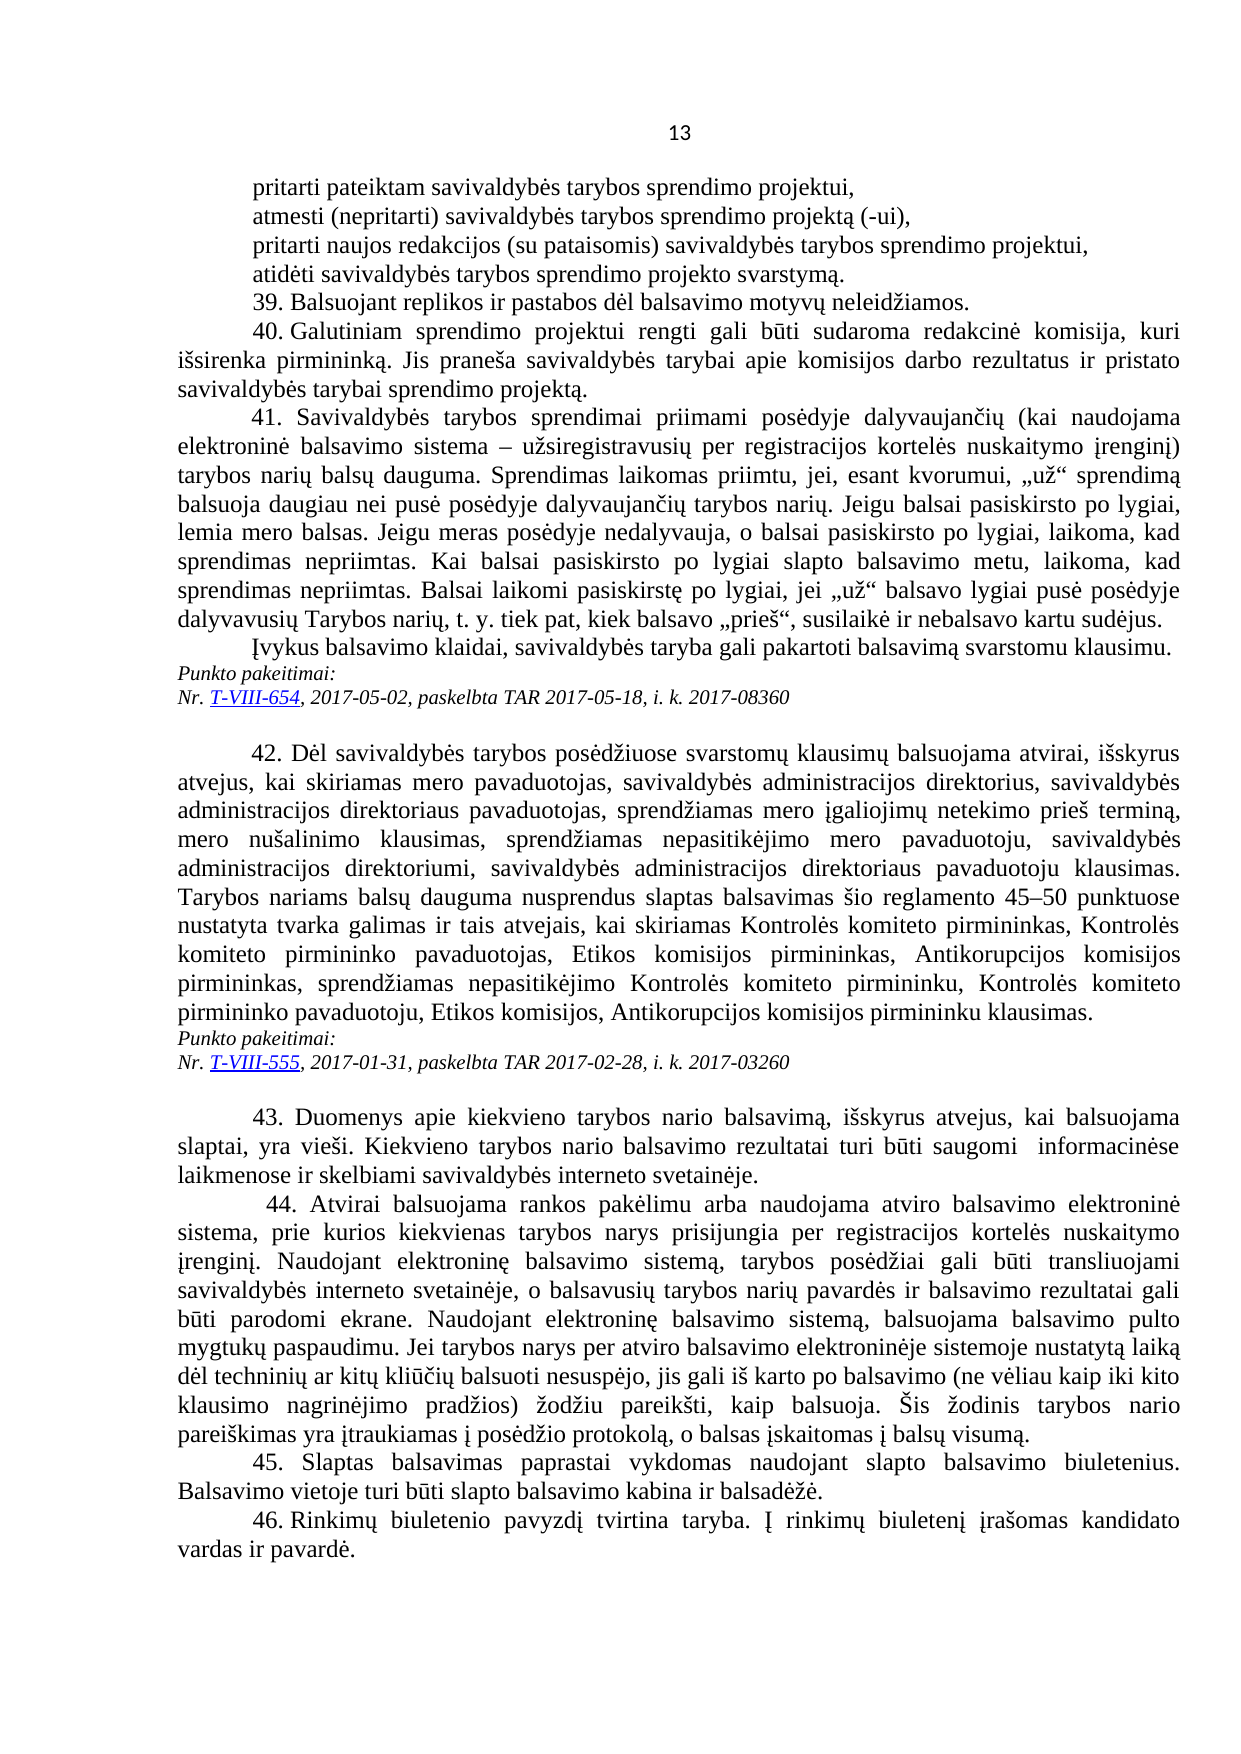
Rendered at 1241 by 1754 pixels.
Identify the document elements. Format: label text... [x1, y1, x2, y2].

text 41. Savivaldybės tarybos sprendimai priimami posėdyje dalyvaujančių (kai naudojama elektroninė balsavimo sistema – užsiregistravusių per registracijos kortelės nuskaitymo įrenginį) tarybos narių balsų dauguma. Sprendimas laikomas priimtu, jei, esant kvorumui, „už“ sprendimą balsuoja daugiau nei pusė posėdyje dalyvaujančių tarybos narių. Jeigu balsai pasiskirsto po lygiai, lemia mero balsas. Jeigu meras posėdyje nedalyvauja, o balsai pasiskirsto po lygiai, laikoma, kad sprendimas nepriimtas. Kai balsai pasiskirsto po lygiai slapto balsavimo metu, laikoma, kad sprendimas nepriimtas. Balsai laikomi pasiskirstę po lygiai, jei „už“ balsavo lygiai pusė posėdyje dalyvavusių Tarybos narių, t. y. tiek pat, kiek balsavo „prieš“, susilaikė ir nebalsavo kartu sudėjus. [177, 402, 1181, 632]
text 40. Galutiniam sprendimo projektui rengti gali būti sudaroma redakcinė komisija, kuri išsirenka pirmininką. Jis praneša savivaldybės tarybai apie komisijos darbo rezultatus ir pristato savivaldybės tarybai sprendimo projektą. [177, 316, 1181, 402]
text 42. Dėl savivaldybės tarybos posėdžiuose svarstomų klausimų balsuojama atvirai, išskyrus atvejus, kai skiriamas mero pavaduotojas, savivaldybės administracijos direktorius, savivaldybės administracijos direktoriaus pavaduotojas, sprendžiamas mero įgaliojimų netekimo prieš terminą, mero nušalinimo klausimas, sprendžiamas nepasitikėjimo mero pavaduotoju, savivaldybės administracijos direktoriumi, savivaldybės administracijos direktoriaus pavaduotoju klausimas. Tarybos nariams balsų dauguma nusprendus slaptas balsavimas šio reglamento 45–50 punktuose nustatyta tvarka galimas ir tais atvejais, kai skiriamas Kontrolės komiteto pirmininkas, Kontrolės komiteto pirmininko pavaduotojas, Etikos komisijos pirmininkas, Antikorupcijos komisijos pirmininkas, sprendžiamas nepasitikėjimo Kontrolės komiteto pirmininku, Kontrolės komiteto pirmininko pavaduotoju, Etikos komisijos, Antikorupcijos komisijos pirmininku klausimas. [177, 738, 1181, 1026]
text pritarti naujos redakcijos (su pataisomis) savivaldybės tarybos sprendimo projektui, [177, 230, 1181, 259]
text 43. Duomenys apie kiekvieno tarybos nario balsavimą, išskyrus atvejus, kai balsuojama slaptai, yra vieši. Kiekvieno tarybos nario balsavimo rezultatai turi būti saugomi informacinėse laikmenose ir skelbiami savivaldybės interneto svetainėje. [177, 1102, 1181, 1189]
text pritarti pateiktam savivaldybės tarybos sprendimo projektui, [177, 172, 1181, 201]
text Punkto pakeitimai: [177, 661, 1181, 685]
text Punkto pakeitimai: [177, 1026, 1181, 1050]
text atmesti (nepritarti) savivaldybės tarybos sprendimo projektą (-ui), [177, 201, 1181, 230]
text Nr. T-VIII-555, 2017-01-31, paskelbta TAR 2017-02-28, i. k. 2017-03260 [177, 1050, 1181, 1074]
text 45. Slaptas balsavimas paprastai vykdomas naudojant slapto balsavimo biuletenius. Balsavimo vietoje turi būti slapto balsavimo kabina ir balsadėžė. [177, 1447, 1181, 1505]
text Nr. T-VIII-654, 2017-05-02, paskelbta TAR 2017-05-18, i. k. 2017-08360 [177, 685, 1181, 709]
text 39. Balsuojant replikos ir pastabos dėl balsavimo motyvų neleidžiamos. [177, 287, 1181, 316]
text atidėti savivaldybės tarybos sprendimo projekto svarstymą. [177, 259, 1181, 287]
text 44. Atvirai balsuojama rankos pakėlimu arba naudojama atviro balsavimo elektroninė sistema, prie kurios kiekvienas tarybos narys prisijungia per registracijos kortelės nuskaitymo įrenginį. Naudojant elektroninę balsavimo sistemą, tarybos posėdžiai gali būti transliuojami savivaldybės interneto svetainėje, o balsavusių tarybos narių pavardės ir balsavimo rezultatai gali būti parodomi ekrane. Naudojant elektroninę balsavimo sistemą, balsuojama balsavimo pulto mygtukų paspaudimu. Jei tarybos narys per atviro balsavimo elektroninėje sistemoje nustatytą laiką dėl techninių ar kitų kliūčių balsuoti nesuspėjo, jis gali iš karto po balsavimo (ne vėliau kaip iki kito klausimo nagrinėjimo pradžios) žodžiu pareikšti, kaip balsuoja. Šis žodinis tarybos nario pareiškimas yra įtraukiamas į posėdžio protokolą, o balsas įskaitomas į balsų visumą. [177, 1189, 1181, 1447]
text 46. Rinkimų biuletenio pavyzdį tvirtina taryba. Į rinkimų biuletenį įrašomas kandidato vardas ir pavardė. [177, 1505, 1181, 1562]
text Įvykus balsavimo klaidai, savivaldybės taryba gali pakartoti balsavimą svarstomu klausimu. [177, 632, 1181, 661]
